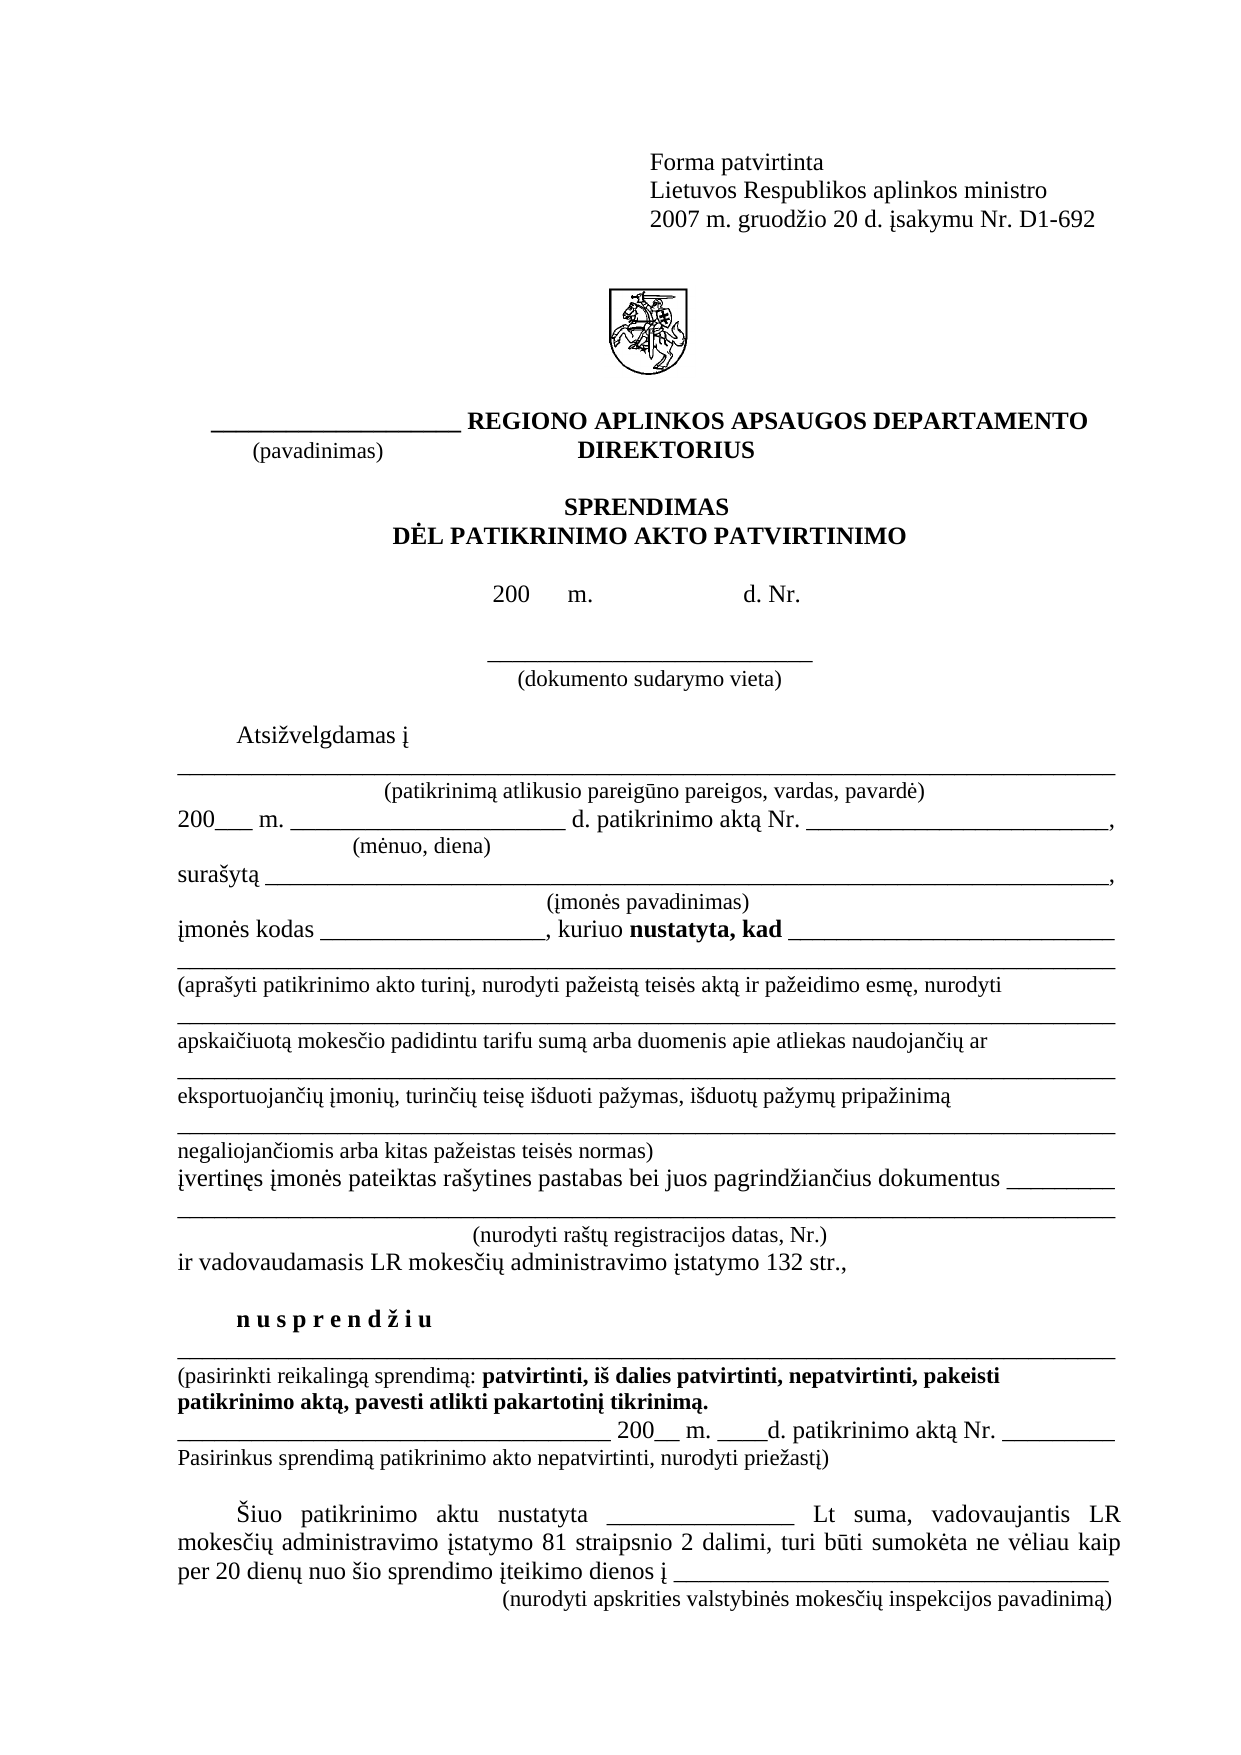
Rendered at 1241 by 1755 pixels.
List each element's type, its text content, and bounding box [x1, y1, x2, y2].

text _ [177, 749, 1122, 777]
text 200___ m. ______________________ d. patikrinimo aktą Nr. , [177, 804, 1122, 833]
text Forma patvirtinta [649, 147, 1122, 176]
text įmonės kodas __________________, kuriuo nustatyta, kad [177, 914, 1122, 943]
text 2007 m. gruodžio 20 d. įsakymu Nr. D1-692 [649, 204, 1122, 233]
text (nurodyti raštų registracijos datas, Nr.) [177, 1221, 1122, 1247]
text ____________________ REGIONO APLINKOS APSAUGOS DEPARTAMENTO [177, 406, 1122, 435]
text (aprašyti patikrinimo akto turinį, nurodyti pažeistą teisės aktą ir pažeidimo esmę, nurodyti [177, 972, 1122, 998]
text (pasirinkti reikalingą sprendimą: patvirtinti, iš dalies patvirtinti, nepatvirtinti, pakeisti patikrinimo aktą, pavesti atlikti pakartotinį tikrinimą. [177, 1362, 1122, 1415]
text _ [177, 943, 1122, 972]
text SPRENDIMAS DĖL PATIKRINIMO AKTO PATVIRTINIMO [177, 492, 1122, 550]
text _ [177, 1192, 1122, 1221]
text _ [177, 1333, 1122, 1362]
text Atsižvelgdamas į [177, 720, 1122, 749]
text _ 200__ m. ____d. patikrinimo aktą Nr. _________ [177, 1415, 1122, 1443]
text eksportuojančių įmonių, turinčių teisę išduoti pažymas, išduotų pažymų pripažinimą [177, 1082, 1122, 1108]
text negaliojančiomis arba kitas pažeistas teisės normas) [177, 1137, 1122, 1163]
text apskaičiuotą mokesčio padidintu tarifu sumą arba duomenis apie atliekas naudojančių ar [177, 1027, 1122, 1053]
text ir vadovaudamasis LR mokesčių administravimo įstatymo 132 str., [177, 1247, 1122, 1276]
text (herbas) [177, 262, 1122, 377]
text (patikrinimą atlikusio pareigūno pareigos, vardas, pavardė) [177, 777, 1122, 804]
text __________________________ [177, 636, 1122, 665]
text Šiuo patikrinimo aktu nustatyta _______________ Lt suma, vadovaujantis LR mokesčių administravimo įstatymo 81 straipsnio 2 dalimi, turi būti sumokėta ne vėliau kaip per 20 dienų nuo šio sprendimo įteikimo dienos į [177, 1499, 1122, 1585]
text _ [177, 998, 1122, 1027]
text (nurodyti apskrities valstybinės mokesčių inspekcijos pavadinimą) [177, 1585, 1122, 1611]
text _ [177, 1053, 1122, 1082]
text surašytą , [177, 859, 1122, 888]
text (mėnuo, diena) [352, 833, 1122, 859]
text Lietuvos Respublikos aplinkos ministro [649, 176, 1122, 204]
text (dokumento sudarymo vieta) [177, 665, 1122, 691]
text įvertinęs įmonės pateiktas rašytines pastabas bei juos pagrindžiančius dokumentus [177, 1163, 1122, 1192]
text 200 m. d. Nr. [177, 579, 1122, 607]
text Pasirinkus sprendimą patikrinimo akto nepatvirtinti, nurodyti priežastį) [177, 1443, 1122, 1470]
text _ [177, 1108, 1122, 1137]
text (įmonės pavadinimas) [177, 888, 1122, 914]
text nusprendžiu [177, 1304, 1122, 1333]
text (pavadinimas) DIREKTORIUS [177, 435, 1122, 464]
